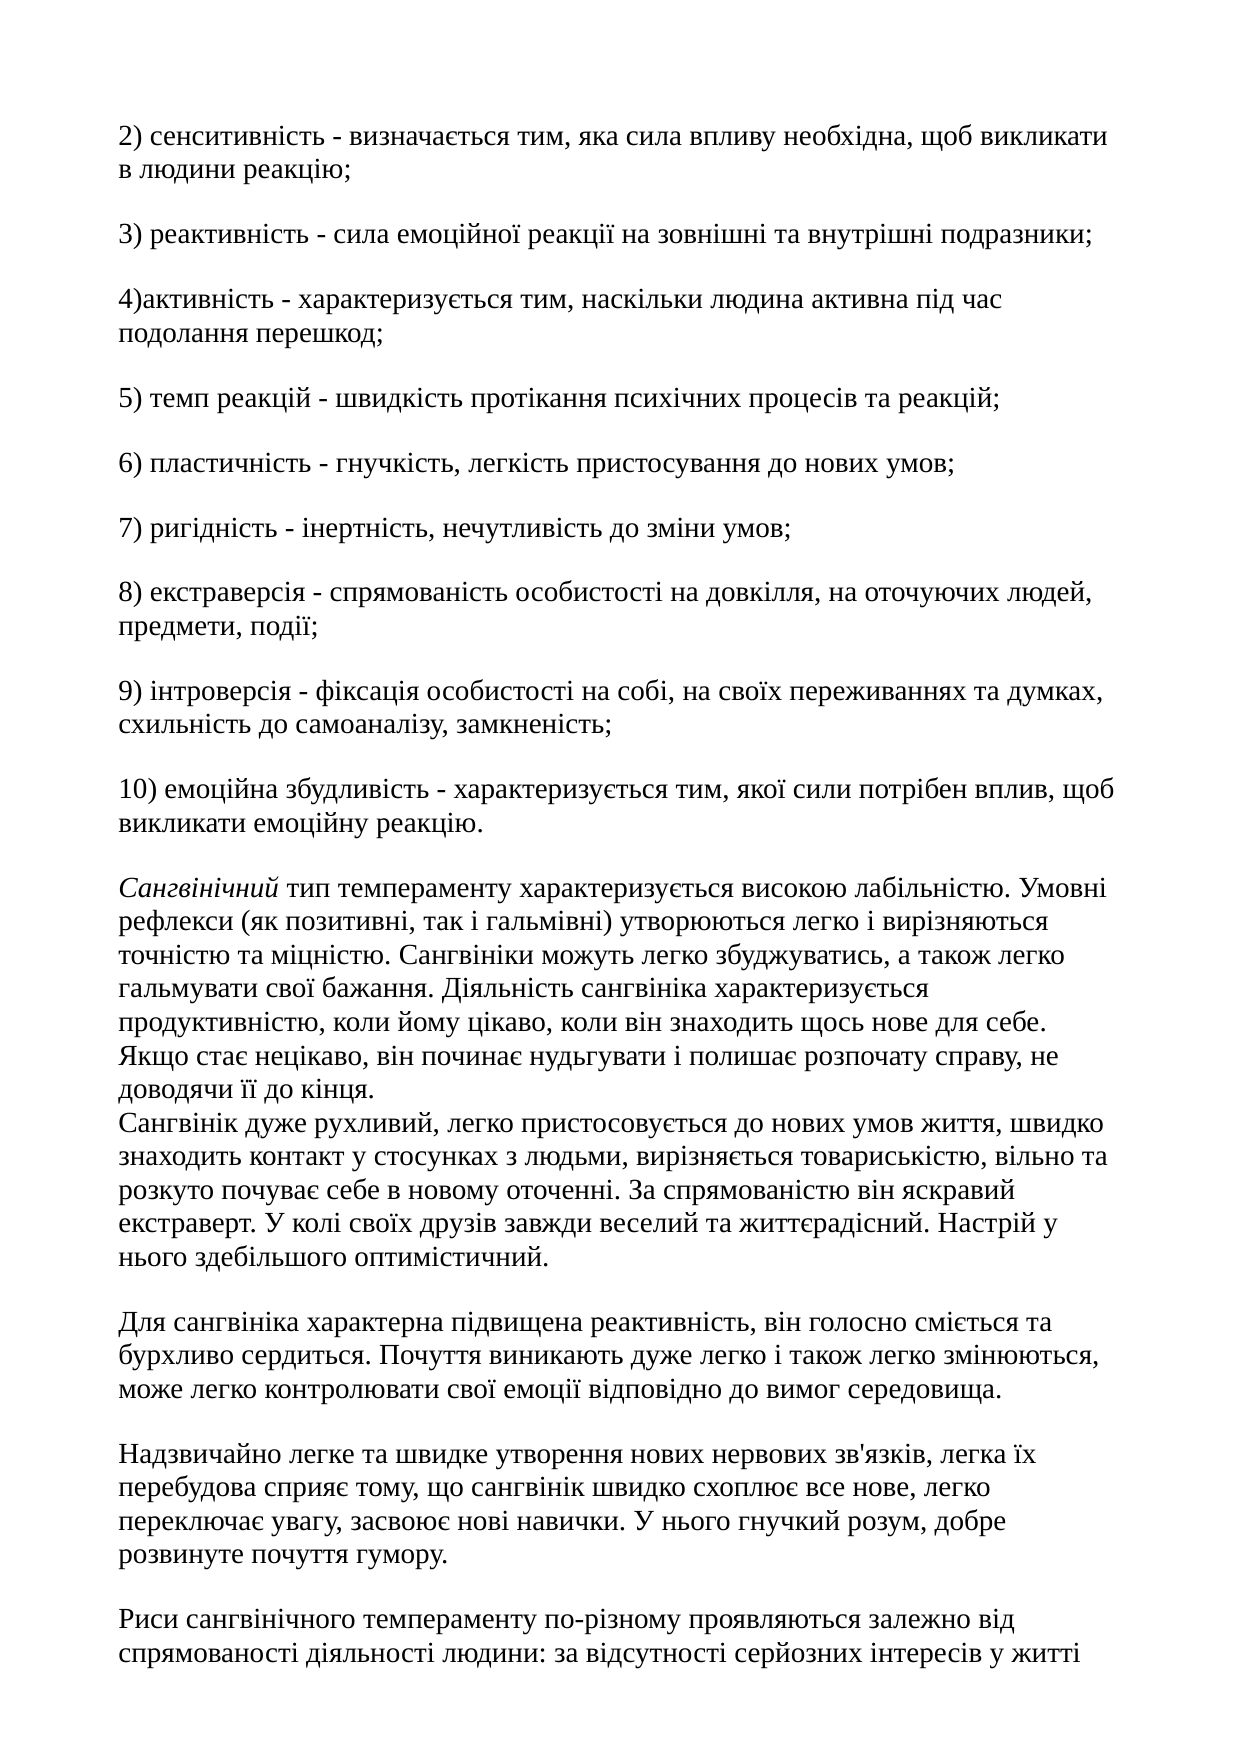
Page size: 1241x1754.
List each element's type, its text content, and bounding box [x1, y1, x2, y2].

text 4)активність - характеризується тим, наскільки людина активна під час подолання перешкод; [118, 281, 1122, 348]
text 2) сенситивність - визначається тим, яка сила впливу необхідна, щоб викликати в людини реакцію; [118, 118, 1122, 185]
text 10) емоційна збудливість - характеризується тим, якої сили потрібен вплив, щоб викликати емоційну реакцію. [118, 771, 1122, 838]
text 8) екстраверсія - спрямованість особистості на довкілля, на оточуючих людей, предмети, події; [118, 574, 1122, 642]
text 5) темп реакцій - швидкість протікання психічних процесів та реакцій; [118, 380, 1122, 413]
text 7) ригідність - інертність, нечутливість до зміни умов; [118, 510, 1122, 543]
text 6) пластичність - гнучкість, легкість пристосування до нових умов; [118, 445, 1122, 478]
text 3) реактивність - сила емоційної реакції на зовнішні та внутрішні подразники; [118, 217, 1122, 250]
text Сангвінік дуже рухливий, легко пристосовується до нових умов життя, швидко знаходить контакт у стосунках з людьми, вирізняється товариськістю, вільно та розкуто почуває себе в новому оточенні. За спрямованістю він яскравий екстраверт. У колі своїх друзів завжди веселий та життєрадісний. Настрій у нього здебільшого оптимістичний. [118, 1105, 1122, 1272]
text 9) інтроверсія - фіксація особистості на собі, на своїх переживаннях та думках, схильність до самоаналізу, замкненість; [118, 673, 1122, 740]
text Сангвінічний тип темпераменту характеризується високою лабільністю. Умовні рефлекси (як позитивні, так і гальмівні) утворюються легко і вирізняються точністю та міцністю. Сангвініки можуть легко збуджуватись, а також легко гальмувати свої бажання. Діяльність сангвініка характеризується продуктивністю, коли йому цікаво, коли він знаходить щось нове для себе. Якщо стає нецікаво, він починає нудьгувати і полишає розпочату справу, не доводячи її до кінця. [118, 870, 1122, 1105]
text Для сангвініка характерна підвищена реактивність, він голосно сміється та бурхливо сердиться. Почуття виникають дуже легко і також легко змінюються, може легко контролювати свої емоції відповідно до вимог середовища. [118, 1304, 1122, 1404]
text Риси сангвінічного темпераменту по-різному проявляються залежно від спрямованості діяльності людини: за відсутності серйозних інтересів у житті [118, 1601, 1122, 1668]
text Надзвичайно легке та швидке утворення нових нервових зв'язків, легка їх перебудова сприяє тому, що сангвінік швидко схоплює все нове, легко переключає увагу, засвоює нові навички. У нього гнучкий розум, добре розвинуте почуття гумору. [118, 1436, 1122, 1570]
